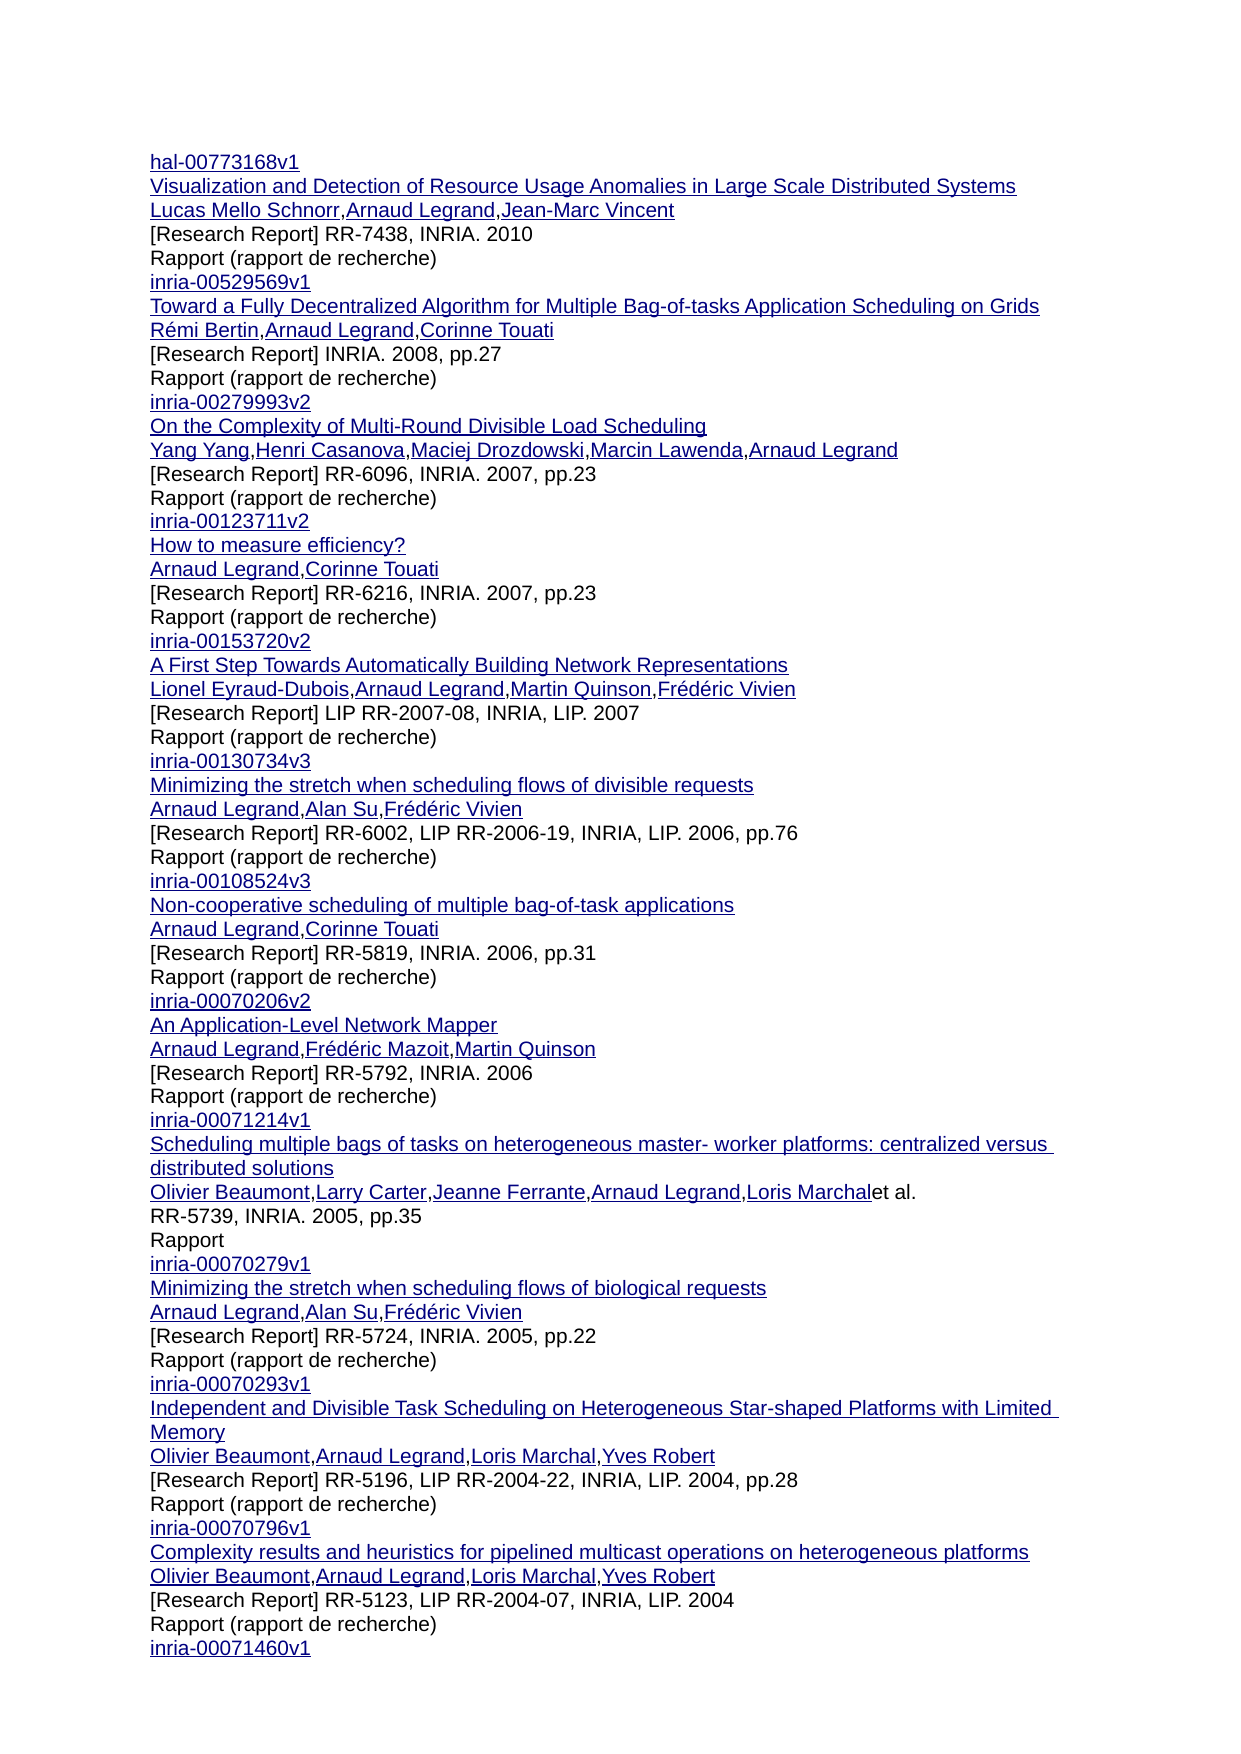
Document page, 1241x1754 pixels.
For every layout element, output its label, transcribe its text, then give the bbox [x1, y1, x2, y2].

table_cell Scheduling multiple bags of tasks on heterogeneous master- worker platforms: centralized versus distributed solutions Olivier Beaumont,Larry Carter,Jeanne Ferrante,Arnaud Legrand,Loris Marchalet al. RR-5739, INRIA. 2005, pp.35 Rapport inria-00070279v1 [150, 1132, 1090, 1276]
table_cell How to measure efficiency? Arnaud Legrand,Corinne Touati [Research Report] RR-6216, INRIA. 2007, pp.23 Rapport (rapport de recherche) inria-00153720v2 [150, 533, 1090, 653]
table_cell Visualization and Detection of Resource Usage Anomalies in Large Scale Distributed Systems Lucas Mello Schnorr,Arnaud Legrand,Jean-Marc Vincent [Research Report] RR-7438, INRIA. 2010 Rapport (rapport de recherche) inria-00529569v1 [150, 174, 1090, 294]
table_cell hal-00773168v1 [150, 150, 1090, 174]
table_cell Minimizing the stretch when scheduling flows of divisible requests Arnaud Legrand,Alan Su,Frédéric Vivien [Research Report] RR-6002, LIP RR-2006-19, INRIA, LIP. 2006, pp.76 Rapport (rapport de recherche) inria-00108524v3 [150, 773, 1090, 893]
table_cell Independent and Divisible Task Scheduling on Heterogeneous Star-shaped Platforms with Limited Memory Olivier Beaumont,Arnaud Legrand,Loris Marchal,Yves Robert [Research Report] RR-5196, LIP RR-2004-22, INRIA, LIP. 2004, pp.28 Rapport (rapport de recherche) inria-00070796v1 [150, 1396, 1090, 1539]
table_cell On the Complexity of Multi-Round Divisible Load Scheduling Yang Yang,Henri Casanova,Maciej Drozdowski,Marcin Lawenda,Arnaud Legrand [Research Report] RR-6096, INRIA. 2007, pp.23 Rapport (rapport de recherche) inria-00123711v2 [150, 414, 1090, 533]
table_cell An Application-Level Network Mapper Arnaud Legrand,Frédéric Mazoit,Martin Quinson [Research Report] RR-5792, INRIA. 2006 Rapport (rapport de recherche) inria-00071214v1 [150, 1013, 1090, 1132]
table_cell Complexity results and heuristics for pipelined multicast operations on heterogeneous platforms Olivier Beaumont,Arnaud Legrand,Loris Marchal,Yves Robert [Research Report] RR-5123, LIP RR-2004-07, INRIA, LIP. 2004 Rapport (rapport de recherche) inria-00071460v1 [150, 1540, 1090, 1659]
table_cell Minimizing the stretch when scheduling flows of biological requests Arnaud Legrand,Alan Su,Frédéric Vivien [Research Report] RR-5724, INRIA. 2005, pp.22 Rapport (rapport de recherche) inria-00070293v1 [150, 1276, 1090, 1396]
table_cell Toward a Fully Decentralized Algorithm for Multiple Bag-of-tasks Application Scheduling on Grids Rémi Bertin,Arnaud Legrand,Corinne Touati [Research Report] INRIA. 2008, pp.27 Rapport (rapport de recherche) inria-00279993v2 [150, 294, 1090, 413]
table_cell Non-cooperative scheduling of multiple bag-of-task applications Arnaud Legrand,Corinne Touati [Research Report] RR-5819, INRIA. 2006, pp.31 Rapport (rapport de recherche) inria-00070206v2 [150, 893, 1090, 1012]
table_cell A First Step Towards Automatically Building Network Representations Lionel Eyraud-Dubois,Arnaud Legrand,Martin Quinson,Frédéric Vivien [Research Report] LIP RR-2007-08, INRIA, LIP. 2007 Rapport (rapport de recherche) inria-00130734v3 [150, 653, 1090, 773]
